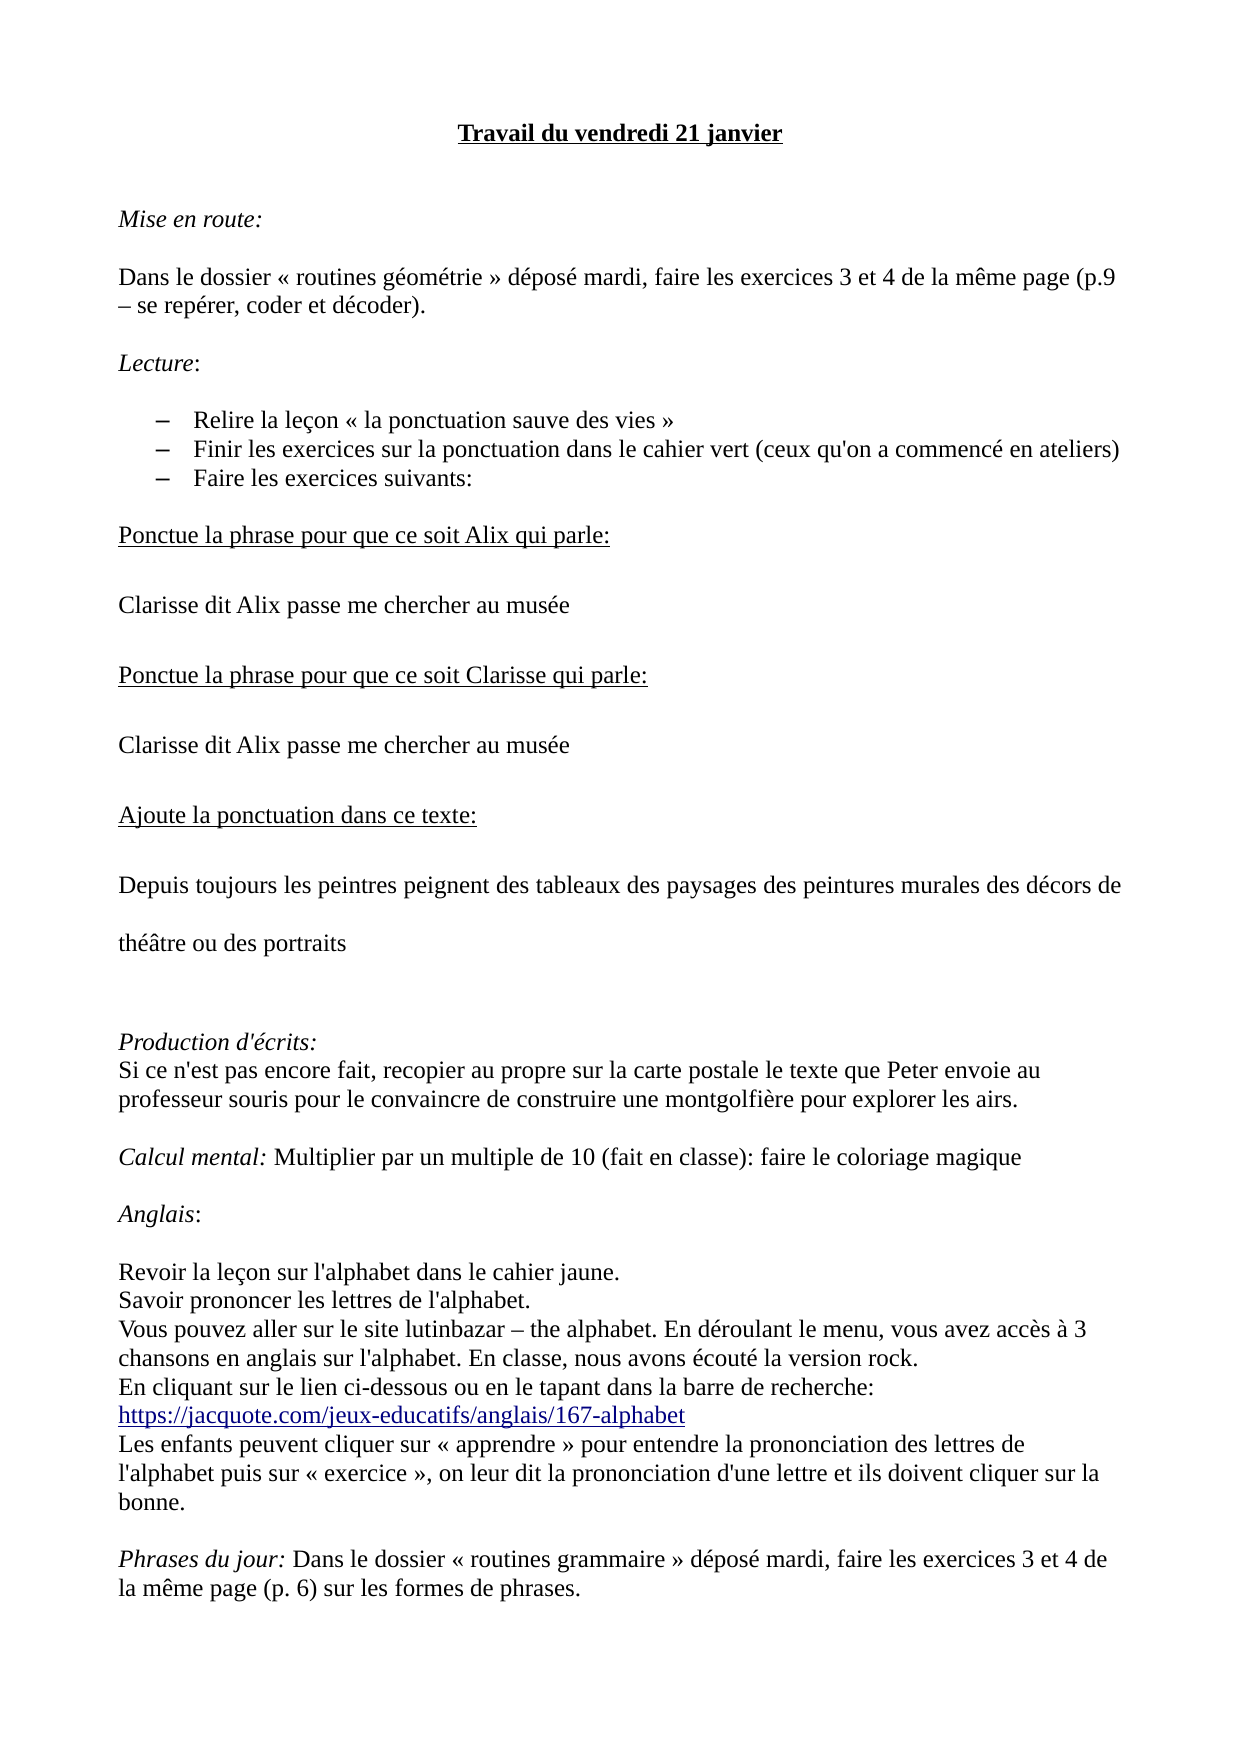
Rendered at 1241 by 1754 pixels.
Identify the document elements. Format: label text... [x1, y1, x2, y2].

text Ponctue la phrase pour que ce soit Alix qui parle: [118, 521, 1122, 549]
text Calcul mental: Multiplier par un multiple de 10 (fait en classe): faire le coloriage magique [118, 1142, 1122, 1171]
text En cliquant sur le lien ci-dessous ou en le tapant dans la barre de recherche: [118, 1372, 1122, 1401]
text Si ce n'est pas encore fait, recopier au propre sur la carte postale le texte que Peter envoie au professeur souris pour le convaincre de construire une montgolfière pour explorer les airs. [118, 1056, 1122, 1113]
text Ajoute la ponctuation dans ce texte: [118, 801, 1122, 829]
text Revoir la leçon sur l'alphabet dans le cahier jaune. [118, 1257, 1122, 1286]
text https://jacquote.com/jeux-educatifs/anglais/167-alphabet [118, 1401, 1122, 1429]
text Clarisse dit Alix passe me chercher au musée [118, 591, 1122, 619]
text Vous pouvez aller sur le site lutinbazar – the alphabet. En déroulant le menu, vous avez accès à 3 chansons en anglais sur l'alphabet. En classe, nous avons écouté la version rock. [118, 1314, 1122, 1372]
text Phrases du jour: Dans le dossier « routines grammaire » déposé mardi, faire les exercices 3 et 4 de la même page (p. 6) sur les formes de phrases. [118, 1544, 1122, 1602]
text Mise en route: [118, 204, 1122, 233]
text Depuis toujours les peintres peignent des tableaux des paysages des peintures murales des décors de théâtre ou des portraits [118, 871, 1122, 957]
text Production d'écrits: [118, 1027, 1122, 1056]
list Finir les exercices sur la ponctuation dans le cahier vert (ceux qu'on a commencé en ateliers) [156, 434, 1122, 463]
text Clarisse dit Alix passe me chercher au musée [118, 731, 1122, 759]
text Lecture: [118, 348, 1122, 377]
list Faire les exercices suivants: [156, 463, 1122, 492]
text Travail du vendredi 21 janvier [118, 118, 1122, 147]
text Anglais: [118, 1199, 1122, 1228]
text Ponctue la phrase pour que ce soit Clarisse qui parle: [118, 661, 1122, 689]
text Les enfants peuvent cliquer sur « apprendre » pour entendre la prononciation des lettres de l'alphabet puis sur « exercice », on leur dit la prononciation d'une lettre et ils doivent cliquer sur la bonne. [118, 1429, 1122, 1516]
text Dans le dossier « routines géométrie » déposé mardi, faire les exercices 3 et 4 de la même page (p.9 – se repérer, coder et décoder). [118, 262, 1122, 319]
list Relire la leçon « la ponctuation sauve des vies » [156, 406, 1122, 434]
text Savoir prononcer les lettres de l'alphabet. [118, 1286, 1122, 1314]
